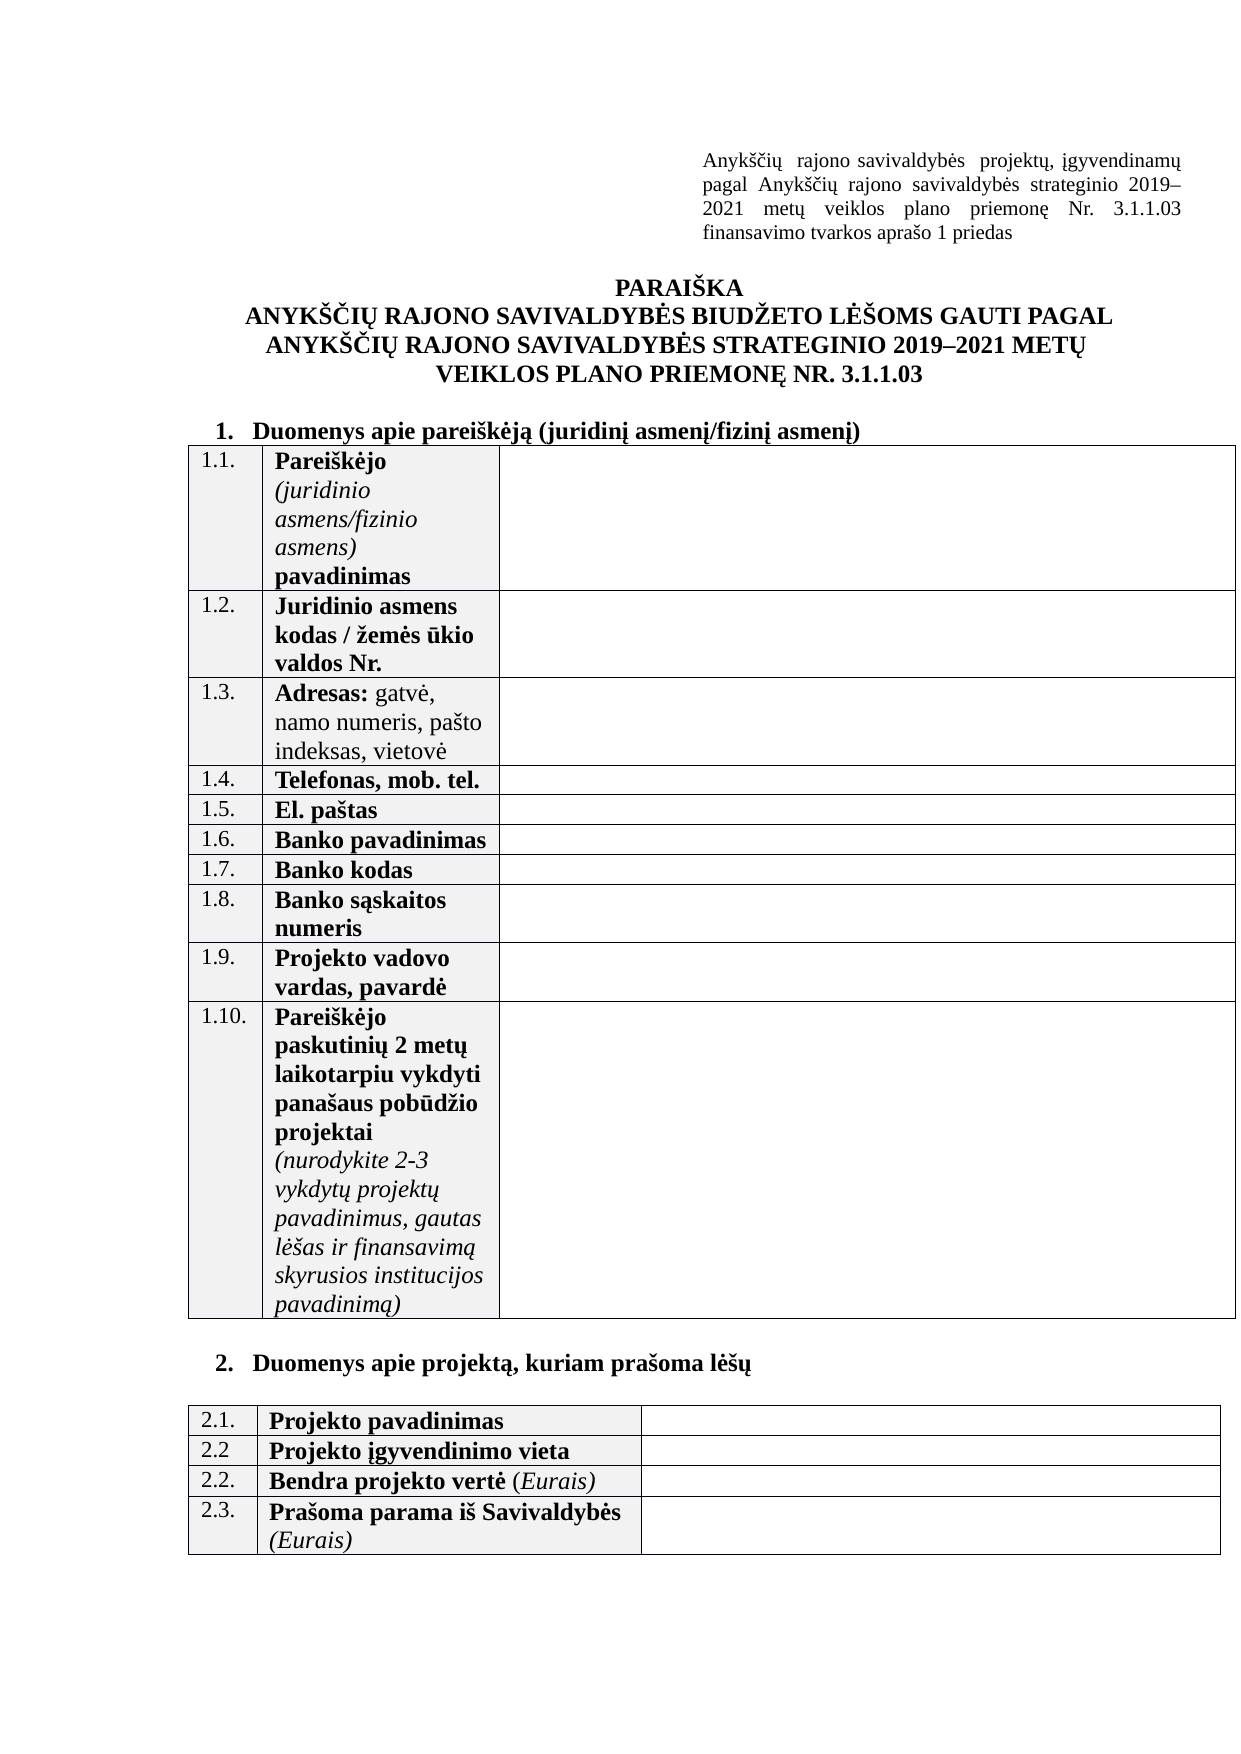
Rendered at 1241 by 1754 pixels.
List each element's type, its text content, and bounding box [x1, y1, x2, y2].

table_cell El. paštas [263, 795, 499, 824]
table_cell 1.8. [189, 885, 262, 942]
table_cell 1.2. [189, 591, 262, 677]
table_cell [500, 591, 1235, 677]
table_cell 2.2 [189, 1436, 257, 1465]
table_cell Banko kodas [263, 855, 499, 884]
table_cell Projekto vadovo vardas, pavardė [263, 943, 499, 1001]
table_header [642, 1406, 1220, 1435]
table_cell [500, 855, 1235, 884]
table_cell [500, 795, 1235, 824]
table_cell Juridinio asmens kodas / žemės ūkio valdos Nr. [263, 591, 499, 677]
text VEIKLOS PLANO PRIEMONĘ NR. 3.1.1.03 [177, 359, 1181, 388]
table_cell 2.3. [189, 1497, 257, 1554]
table_cell Telefonas, mob. tel. [263, 766, 499, 794]
table_cell [500, 885, 1235, 942]
table_cell [642, 1497, 1220, 1554]
table_header 1.1. [189, 446, 262, 590]
table_cell [642, 1436, 1220, 1465]
table_cell 2.2. [189, 1466, 257, 1496]
table_cell Banko pavadinimas [263, 825, 499, 854]
text ANYKŠČIŲ RAJONO SAVIVALDYBĖS BIUDŽETO LĖŠOMS GAUTI PAGAL ANYKŠČIŲ RAJONO SAVIVALDYBĖS STRATEGINIO 2019–2021 METŲ [177, 301, 1181, 359]
table_cell Bendra projekto vertė (Eurais) [258, 1466, 641, 1496]
table_cell Adresas: gatvė, namo numeris, pašto indeksas, vietovė [263, 678, 499, 764]
text Anykščių rajono savivaldybės projektų, įgyvendinamų pagal Anykščių rajono savivaldybės strateginio 2019–2021 metų veiklos plano priemonę Nr. 3.1.1.03 finansavimo tvarkos aprašo 1 priedas [702, 148, 1181, 244]
table_cell [500, 943, 1235, 1001]
table_cell 1.3. [189, 678, 262, 764]
table_cell 1.4. [189, 766, 262, 794]
table_cell [642, 1466, 1220, 1496]
table_header Pareiškėjo (juridinio asmens/fizinio asmens) pavadinimas [263, 446, 499, 590]
table_cell 1.10. [189, 1002, 262, 1318]
table_cell [500, 678, 1235, 764]
text PARAIŠKA [177, 273, 1181, 301]
table_cell Banko sąskaitos numeris [263, 885, 499, 942]
table_header 2.1. [189, 1406, 257, 1435]
table_cell [500, 825, 1235, 854]
table_cell 1.6. [189, 825, 262, 854]
table_cell 1.9. [189, 943, 262, 1001]
table_cell 1.7. [189, 855, 262, 884]
text 1. Duomenys apie pareiškėją (juridinį asmenį/fizinį asmenį) [215, 416, 1181, 445]
table_cell Projekto įgyvendinimo vieta [258, 1436, 641, 1465]
table_cell 1.5. [189, 795, 262, 824]
table_header Projekto pavadinimas [258, 1406, 641, 1435]
table_cell [500, 766, 1235, 794]
table_cell Pareiškėjo paskutinių 2 metų laikotarpiu vykdyti panašaus pobūdžio projektai (nurodykite 2-3 vykdytų projektų pavadinimus, gautas lėšas ir finansavimą skyrusios institucijos pavadinimą) [263, 1002, 499, 1318]
table_cell [500, 1002, 1235, 1318]
table_cell Prašoma parama iš Savivaldybės (Eurais) [258, 1497, 641, 1554]
text 2. Duomenys apie projektą, kuriam prašoma lėšų [215, 1348, 1181, 1377]
table_header [500, 446, 1235, 590]
